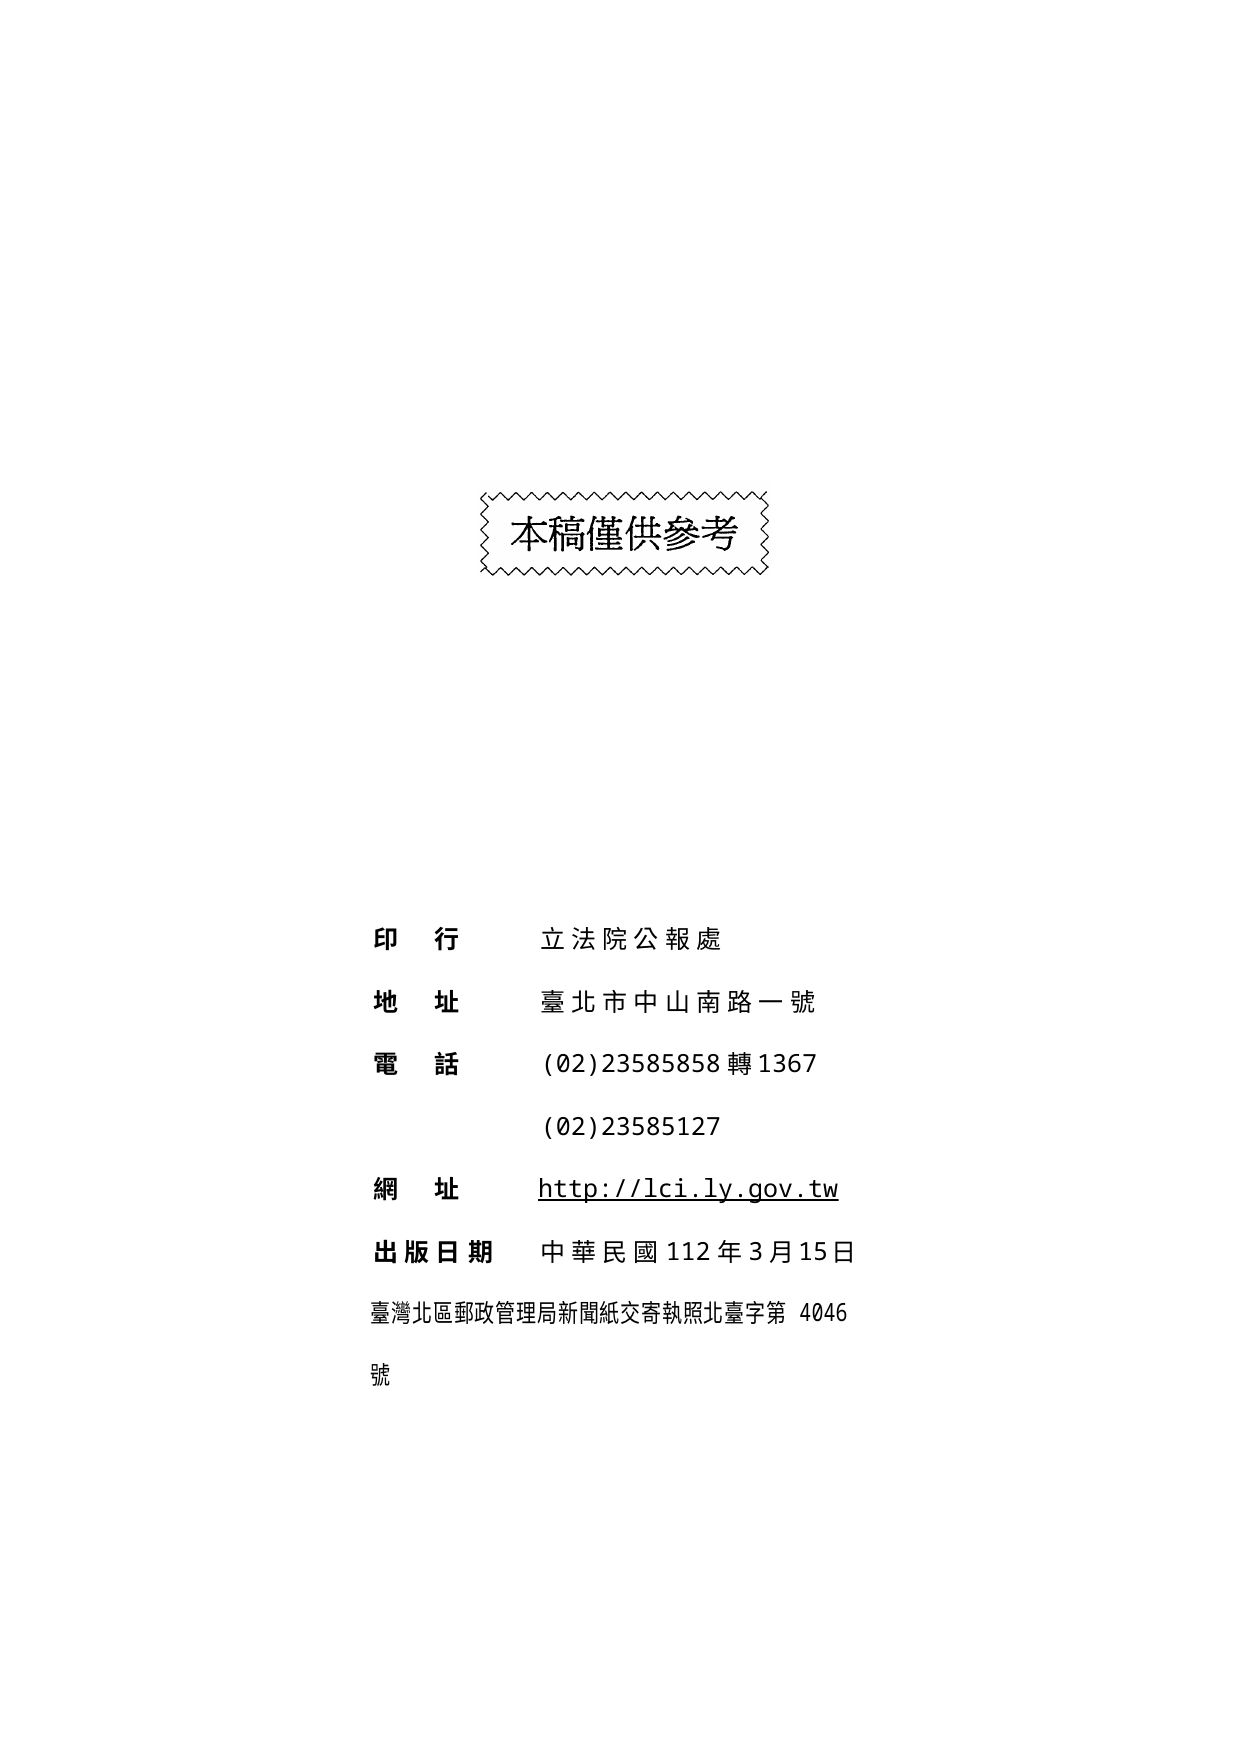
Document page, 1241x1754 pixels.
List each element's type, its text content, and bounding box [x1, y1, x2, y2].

table_cell 電話 [362, 1031, 534, 1156]
table_header 印行 [362, 906, 534, 969]
table_header [468, 406, 773, 594]
table_header 立法院公報處 [534, 906, 878, 969]
table_cell http://lci.ly.gov.tw [534, 1156, 878, 1219]
table_cell 臺北市中山南路一號 [534, 969, 878, 1031]
table_cell 網址 [362, 1156, 534, 1219]
table_cell 地址 [362, 969, 534, 1031]
table_cell (02)23585858轉1367 (02)23585127 [534, 1031, 878, 1156]
table_cell 臺灣北區郵政管理局新聞紙交寄執照北臺字第4046號 [362, 1281, 878, 1406]
table_cell 中華民國112年3月15日 [534, 1219, 878, 1281]
table_cell 出版日期 [362, 1219, 534, 1281]
